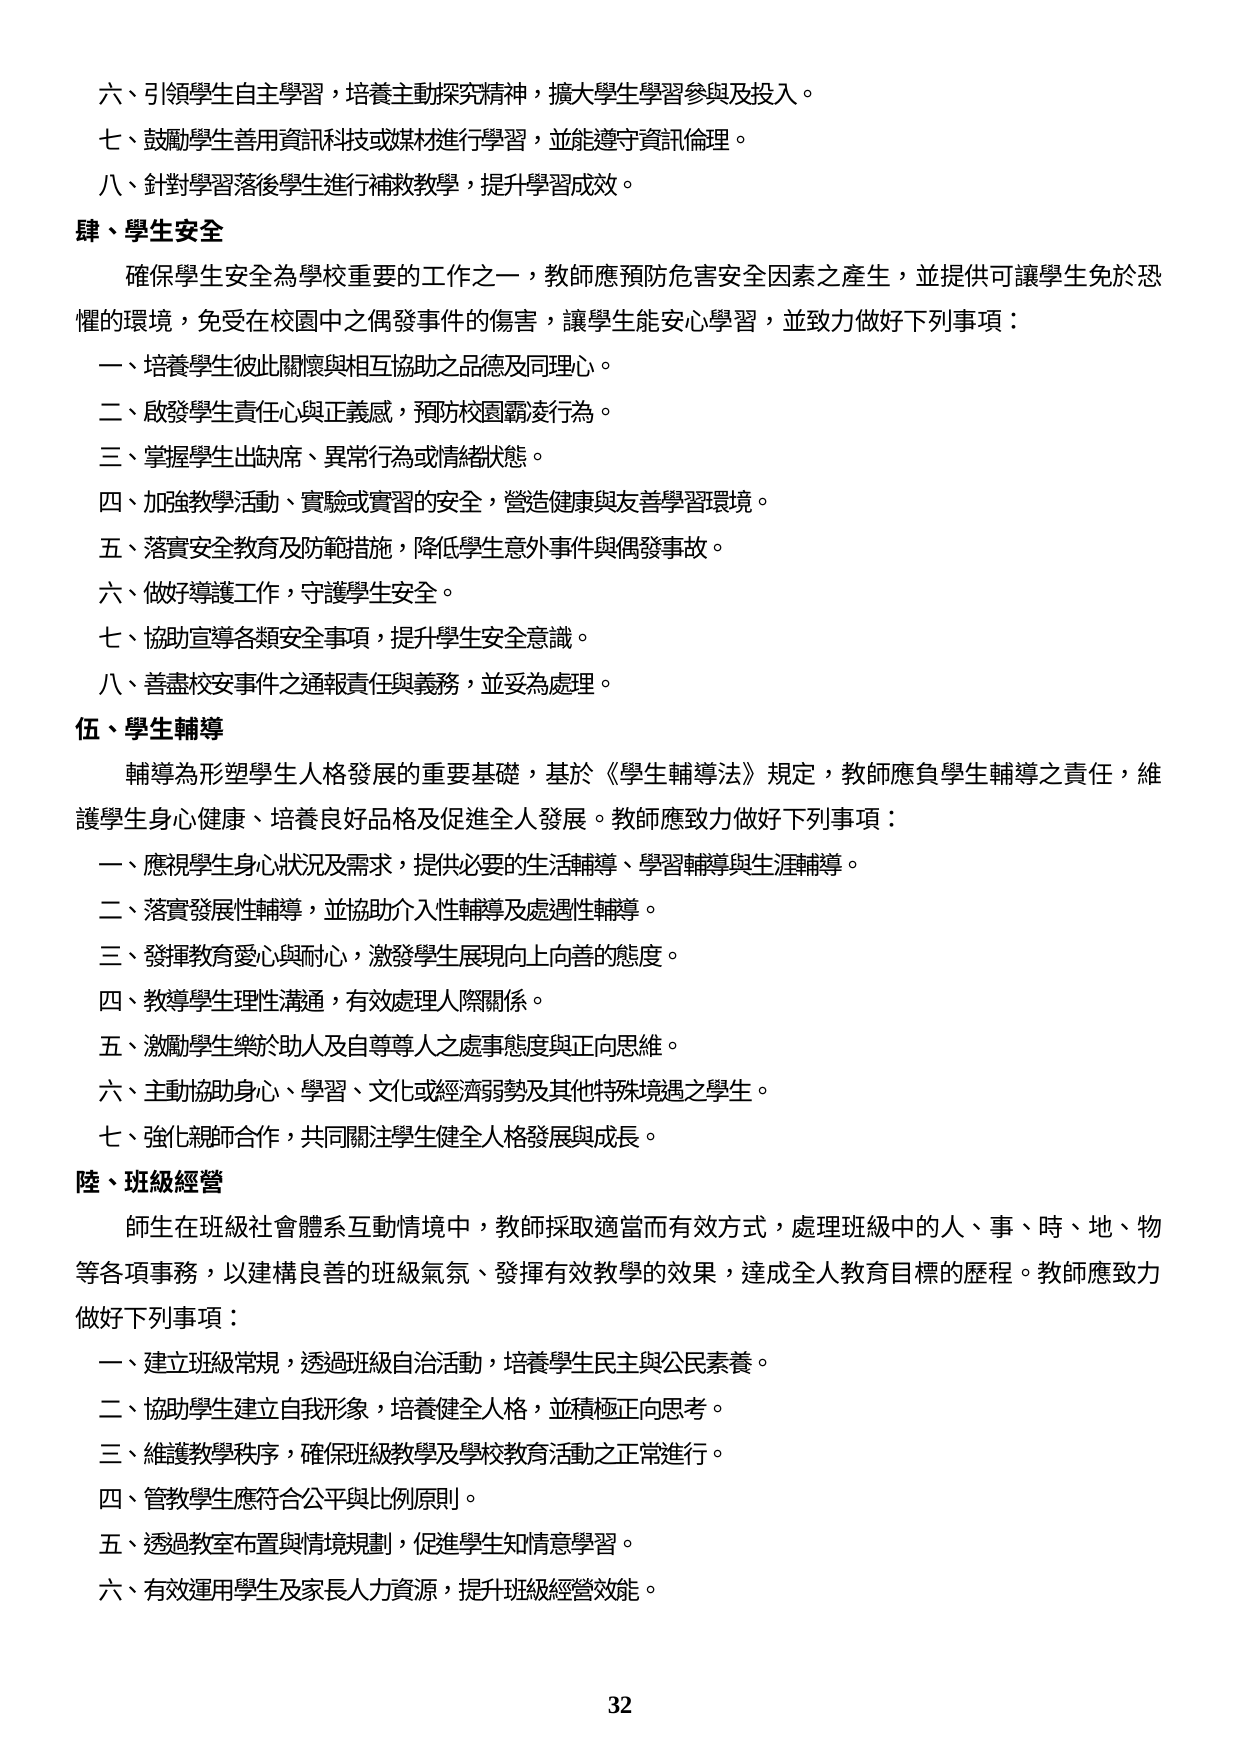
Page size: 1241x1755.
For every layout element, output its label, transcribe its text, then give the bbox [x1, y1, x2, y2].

text 五、透過教室布置與情境規劃，促進學生知情意學習。 [98, 1525, 1166, 1561]
text 五、落實安全教育及防範措施，降低學生意外事件與偶發事故。 [98, 528, 1166, 564]
text 七、鼓勵學生善用資訊科技或媒材進行學習，並能遵守資訊倫理。 [98, 120, 1166, 157]
text 四、管教學生應符合公平與比例原則。 [98, 1480, 1166, 1516]
text 一、應視學生身心狀況及需求，提供必要的生活輔導、學習輔導與生涯輔導。 [98, 845, 1166, 882]
text 師生在班級社會體系互動情境中，教師採取適當而有效方式，處理班級中的人、事、時、地、物等各項事務，以建構良善的班級氣氛、發揮有效教學的效果，達成全人教育目標的歷程。教師應致力做好下列事項： [75, 1208, 1166, 1335]
text 伍、學生輔導 [75, 709, 1166, 746]
text 三、發揮教育愛心與耐心，激發學生展現向上向善的態度。 [98, 936, 1166, 972]
text 四、教導學生理性溝通，有效處理人際關係。 [98, 981, 1166, 1017]
text 六、有效運用學生及家長人力資源，提升班級經營效能。 [98, 1570, 1166, 1607]
text 三、維護教學秩序，確保班級教學及學校教育活動之正常進行。 [98, 1434, 1166, 1471]
text 輔導為形塑學生人格發展的重要基礎，基於《學生輔導法》規定，教師應負學生輔導之責任，維護學生身心健康、培養良好品格及促進全人發展。教師應致力做好下列事項： [75, 755, 1166, 836]
text 五、激勵學生樂於助人及自尊尊人之處事態度與正向思維。 [98, 1027, 1166, 1063]
text 二、啟發學生責任心與正義感，預防校園霸凌行為。 [98, 392, 1166, 428]
text 二、落實發展性輔導，並協助介入性輔導及處遇性輔導。 [98, 891, 1166, 927]
text 陸、班級經營 [75, 1162, 1166, 1199]
text 七、強化親師合作，共同關注學生健全人格發展與成長。 [98, 1117, 1166, 1153]
text 確保學生安全為學校重要的工作之一，教師應預防危害安全因素之產生，並提供可讓學生免於恐懼的環境，免受在校園中之偶發事件的傷害，讓學生能安心學習，並致力做好下列事項： [75, 256, 1166, 338]
text 八、善盡校安事件之通報責任與義務，並妥為處理。 [98, 664, 1166, 700]
text 六、引領學生自主學習，培養主動探究精神，擴大學生學習參與及投入。 [98, 75, 1166, 111]
text 一、培養學生彼此關懷與相互協助之品德及同理心。 [98, 347, 1166, 383]
text 二、協助學生建立自我形象，培養健全人格，並積極正向思考。 [98, 1389, 1166, 1425]
text 四、加強教學活動、實驗或實習的安全，營造健康與友善學習環境。 [98, 483, 1166, 519]
text 肆、學生安全 [75, 211, 1166, 247]
text 六、主動協助身心、學習、文化或經濟弱勢及其他特殊境遇之學生。 [98, 1072, 1166, 1108]
text 八、針對學習落後學生進行補救教學，提升學習成效。 [98, 166, 1166, 202]
text 七、協助宣導各類安全事項，提升學生安全意識。 [98, 619, 1166, 655]
text 三、掌握學生出缺席、異常行為或情緒狀態。 [98, 437, 1166, 474]
text 一、建立班級常規，透過班級自治活動，培養學生民主與公民素養。 [98, 1344, 1166, 1380]
text 六、做好導護工作，守護學生安全。 [98, 573, 1166, 610]
